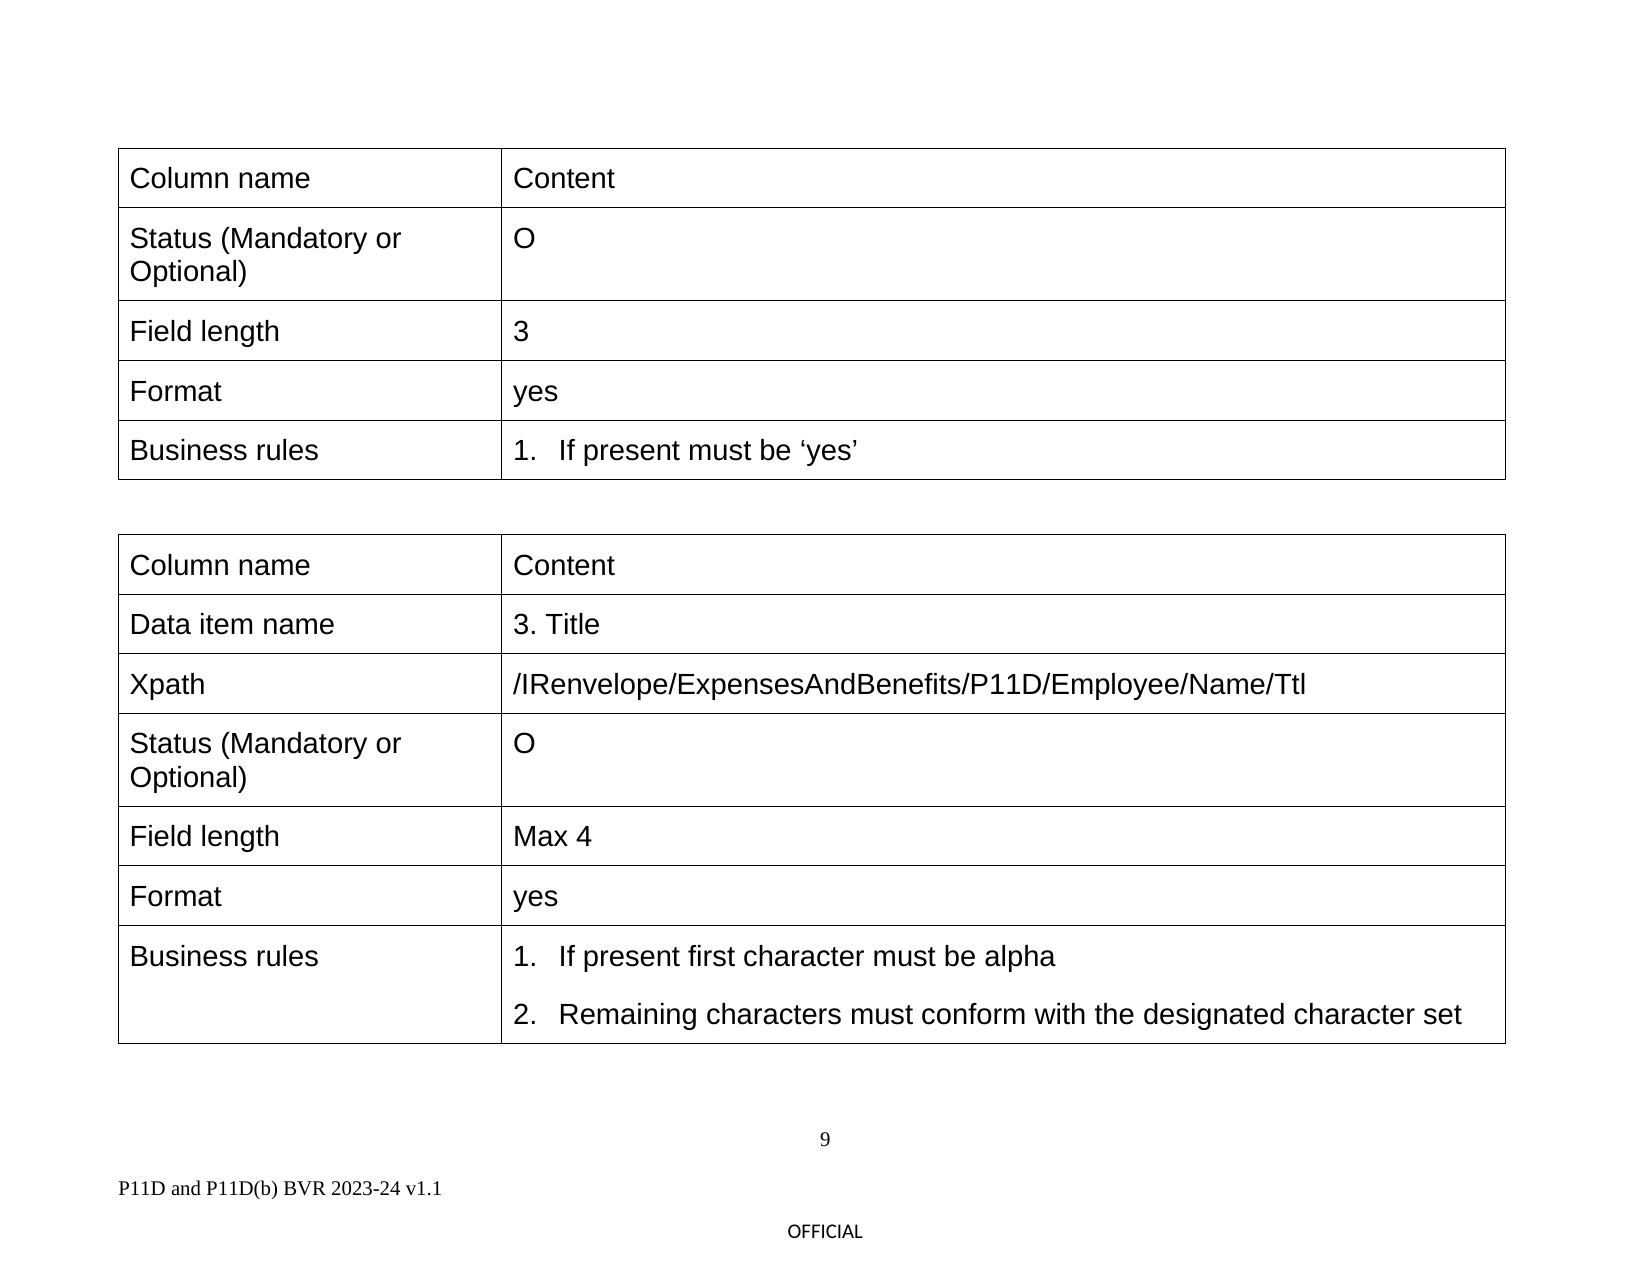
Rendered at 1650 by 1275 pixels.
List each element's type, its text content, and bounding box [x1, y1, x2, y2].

table_cell If present first character must be alpha Remaining characters must conform with the designated character set [502, 926, 1505, 1043]
table_cell yes [502, 866, 1505, 925]
table_cell Status (Mandatory or Optional) [119, 208, 501, 300]
table_header Column name [119, 535, 501, 593]
table_header Content [502, 535, 1505, 593]
table_cell Format [119, 866, 501, 925]
table_cell Status (Mandatory or Optional) [119, 714, 501, 806]
table_cell Field length [119, 807, 501, 865]
table_cell 3. Title [502, 595, 1505, 653]
table_header Content [502, 149, 1505, 207]
table_cell Format [119, 361, 501, 419]
table_cell /IRenvelope/ExpensesAndBenefits/P11D/Employee/Name/Ttl [502, 654, 1505, 713]
table_cell 3 [502, 301, 1505, 360]
table_cell If present must be ‘yes’ [502, 421, 1505, 479]
table_cell Xpath [119, 654, 501, 713]
table_cell Business rules [119, 421, 501, 479]
table_header Column name [119, 149, 501, 207]
table_cell O [502, 714, 1505, 806]
table_cell Business rules [119, 926, 501, 1043]
table_cell Field length [119, 301, 501, 360]
table_cell O [502, 208, 1505, 300]
table_cell Max 4 [502, 807, 1505, 865]
table_cell Data item name [119, 595, 501, 653]
table_cell yes [502, 361, 1505, 419]
